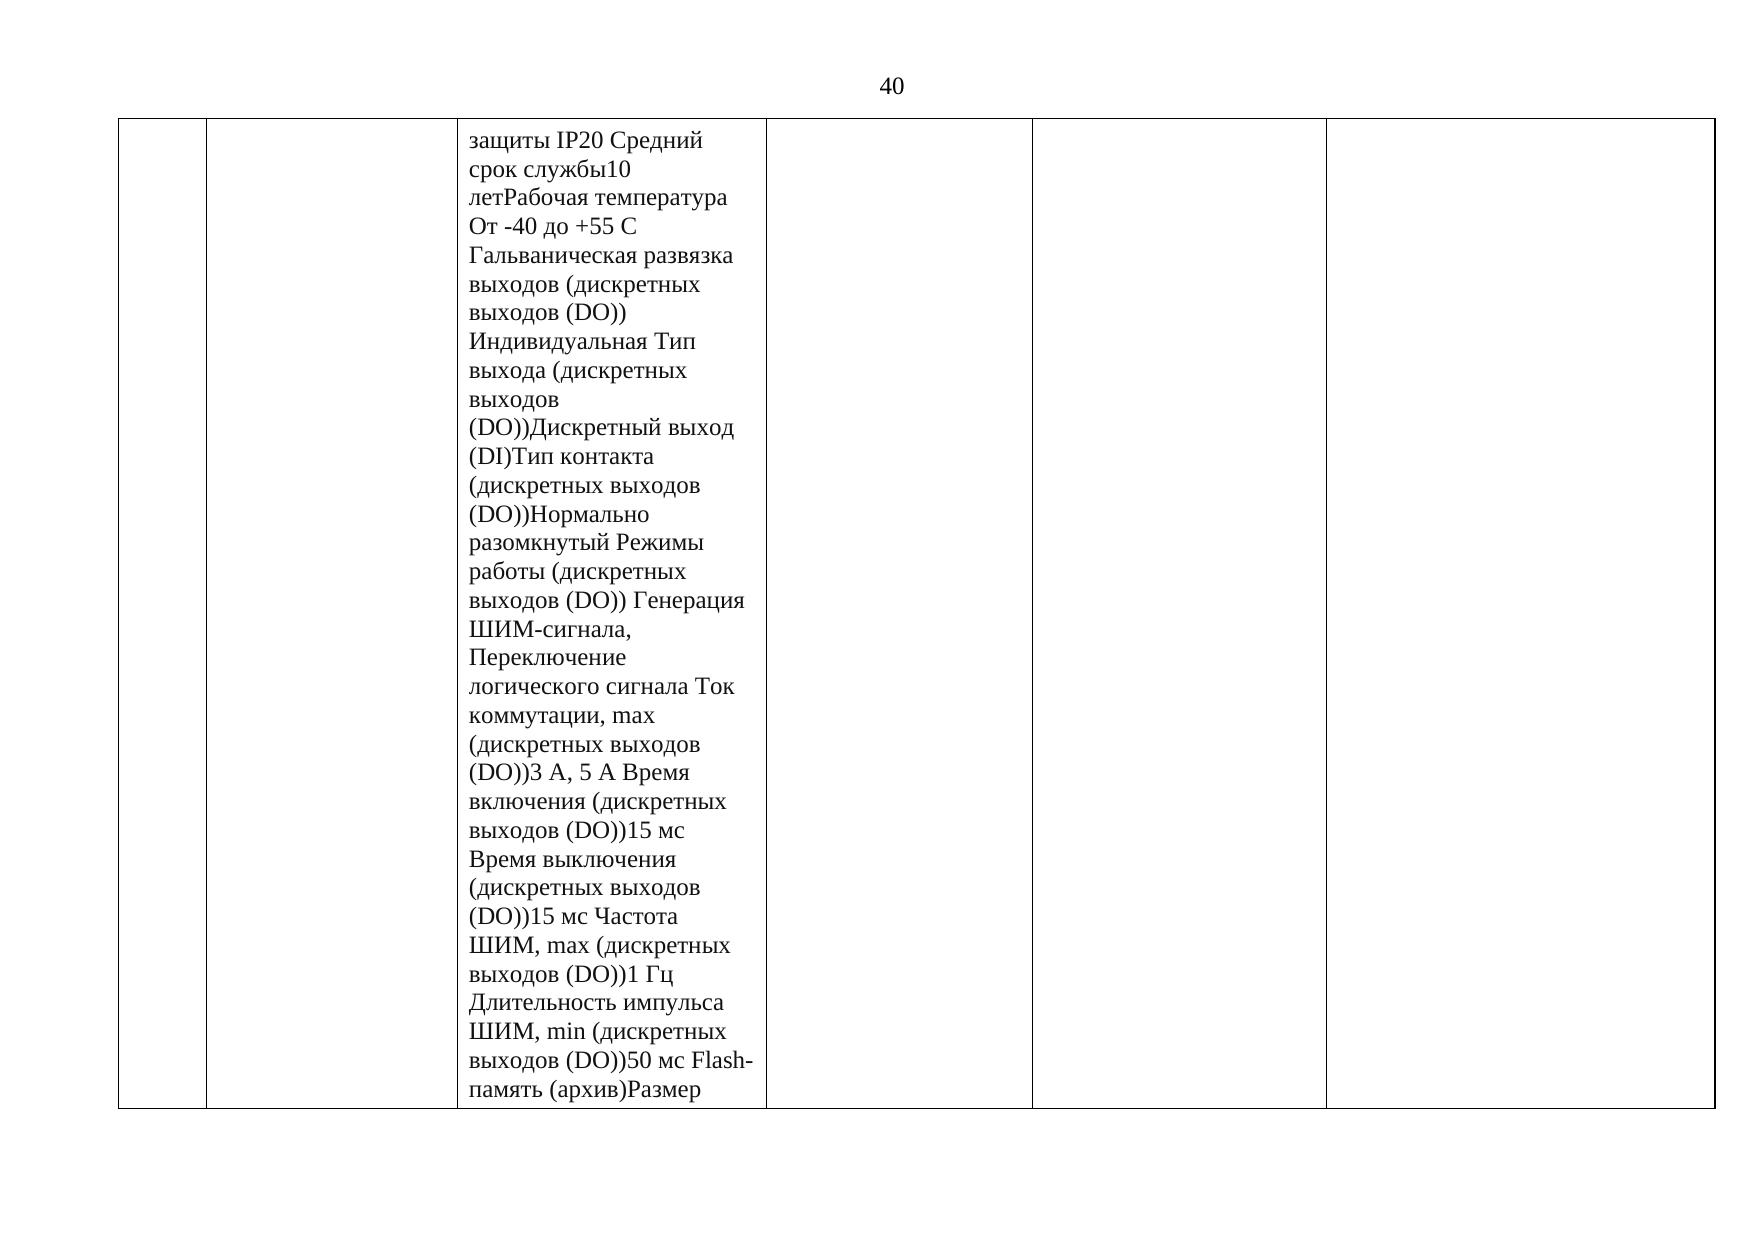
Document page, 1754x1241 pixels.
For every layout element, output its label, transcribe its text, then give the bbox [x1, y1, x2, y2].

table_cell [119, 119, 206, 1108]
table_cell [207, 119, 457, 1108]
table_cell [767, 119, 1032, 1108]
table_cell защиты IP20 Средний срок службы10 летРабочая температура От -40 до +55 C Гальваническая развязка выходов (дискретных выходов (DO)) Индивидуальная Тип выхода (дискретных выходов (DO))Дискретный выход (DI)Тип контакта (дискретных выходов (DO))Нормально разомкнутый Режимы работы (дискретных выходов (DO)) Генерация ШИМ-сигнала, Переключение логического сигнала Ток коммутации, max (дискретных выходов (DO))3 А, 5 А Время включения (дискретных выходов (DO))15 мс Время выключения (дискретных выходов (DO))15 мс Частота ШИМ, max (дискретных выходов (DO))1 Гц Длительность импульса ШИМ, min (дискретных выходов (DO))50 мс Flash-память (архив)Размер [458, 119, 766, 1108]
table_cell - [1033, 119, 1326, 1108]
table_cell - [1327, 119, 1714, 1108]
